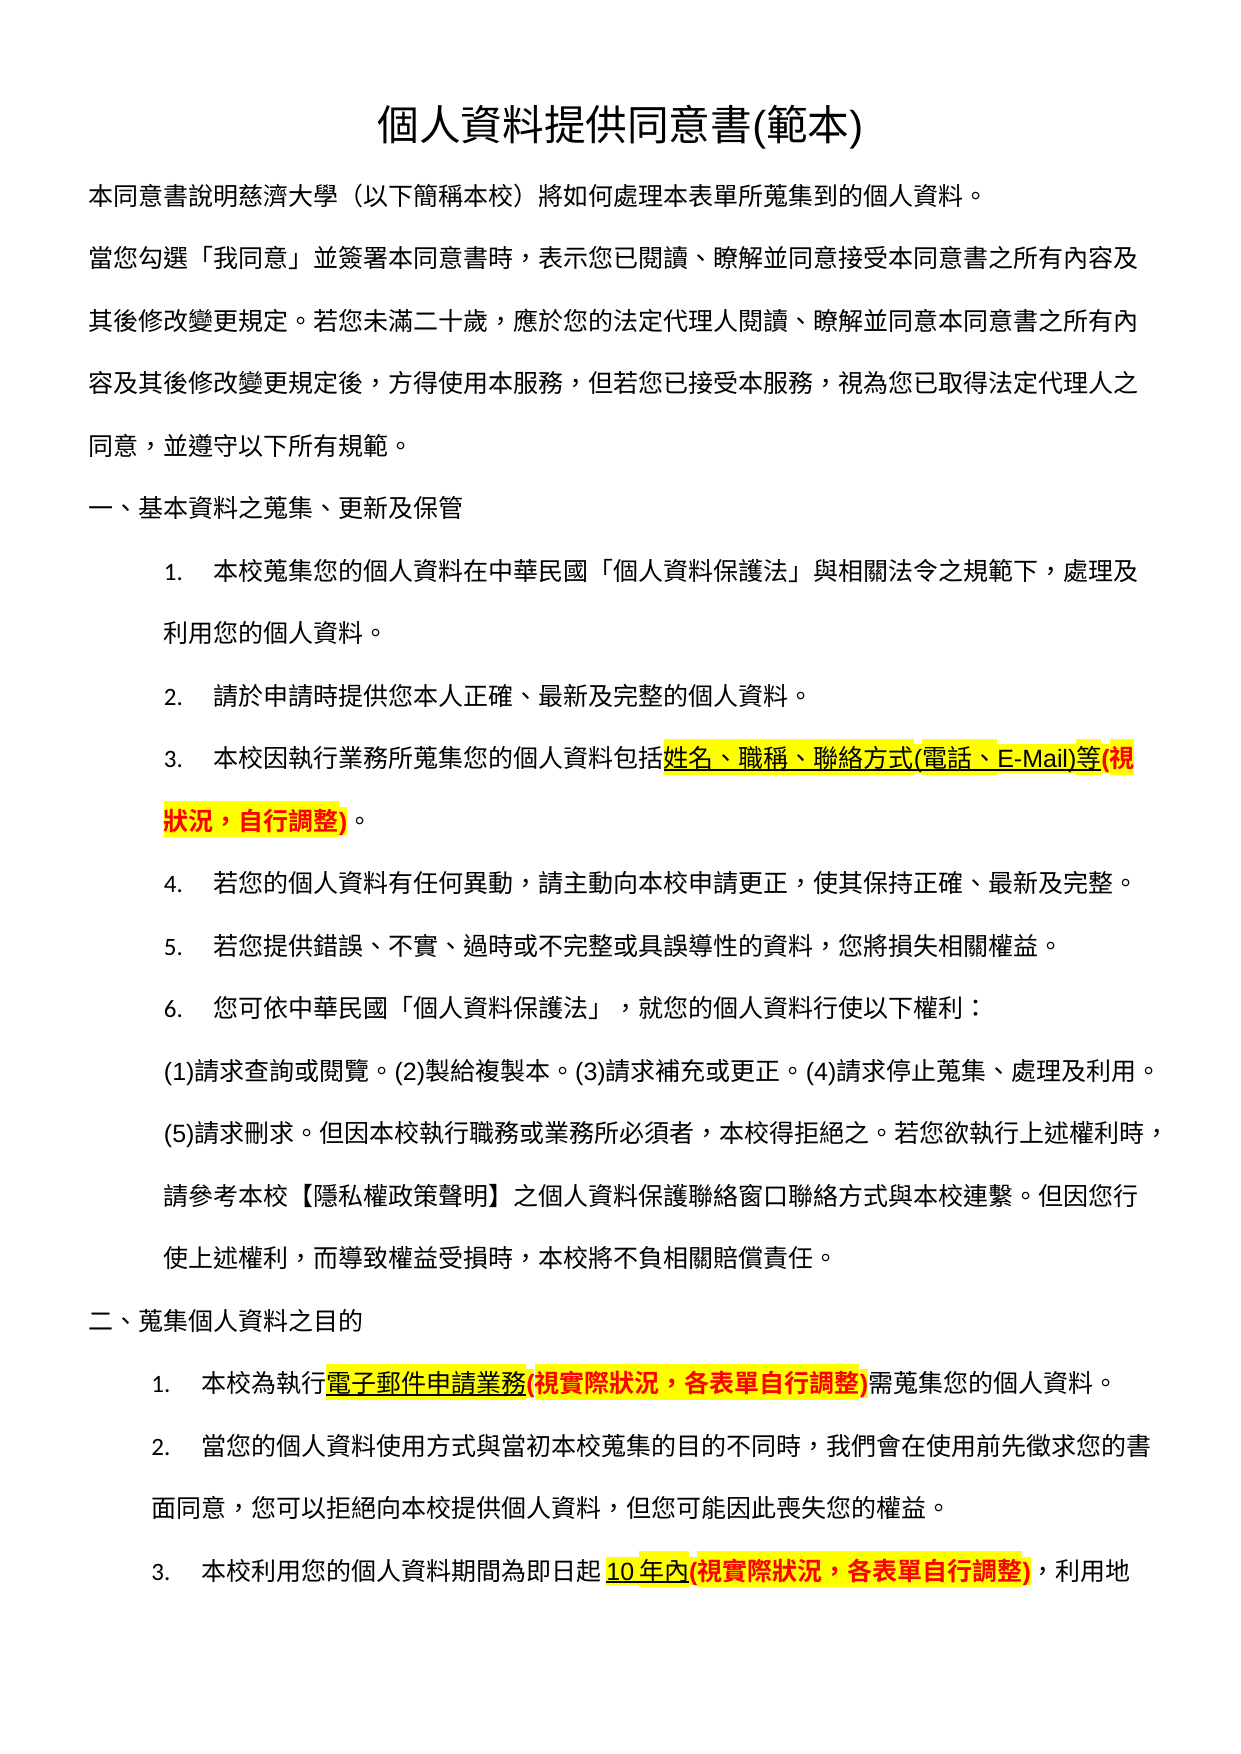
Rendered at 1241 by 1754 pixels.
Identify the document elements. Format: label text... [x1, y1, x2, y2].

list 您可依中華民國「個人資料保護法」，就您的個人資料行使以下權利： [164, 965, 1152, 1027]
list 請於申請時提供您本人正確、最新及完整的個人資料。 [164, 652, 1152, 715]
text 個人資料提供同意書(範本) [89, 90, 1152, 152]
list 本校為執行電子郵件申請業務(視實際狀況，各表單自行調整)需蒐集您的個人資料。 [151, 1340, 1152, 1402]
list 本校因執行業務所蒐集您的個人資料包括姓名、職稱、聯絡方式(電話、E-Mail)等(視狀況，自行調整)。 [164, 715, 1152, 840]
text 二、蒐集個人資料之目的 [89, 1277, 1152, 1340]
list 本校利用您的個人資料期間為即日起10年內(視實際狀況，各表單自行調整)，利用地 [151, 1527, 1152, 1590]
text 本同意書說明慈濟大學（以下簡稱本校）將如何處理本表單所蒐集到的個人資料。 [89, 152, 1152, 215]
text 一、基本資料之蒐集、更新及保管 [89, 465, 1152, 527]
list 若您的個人資料有任何異動，請主動向本校申請更正，使其保持正確、最新及完整。 [164, 840, 1152, 902]
text 當您勾選「我同意」並簽署本同意書時，表示您已閱讀、瞭解並同意接受本同意書之所有內容及其後修改變更規定。若您未滿二十歲，應於您的法定代理人閱讀、瞭解並同意本同意書之所有內容及其後修改變更規定後，方得使用本服務，但若您已接受本服務，視為您已取得法定代理人之同意，並遵守以下所有規範。 [89, 215, 1152, 465]
list 本校蒐集您的個人資料在中華民國「個人資料保護法」與相關法令之規範下，處理及利用您的個人資料。 [164, 527, 1152, 652]
text (1)請求查詢或閱覽。(2)製給複製本。(3)請求補充或更正。(4)請求停止蒐集、處理及利用。(5)請求刪求。但因本校執行職務或業務所必須者，本校得拒絕之。若您欲執行上述權利時，請參考本校【隱私權政策聲明】之個人資料保護聯絡窗口聯絡方式與本校連繫。但因您行使上述權利，而導致權益受損時，本校將不負相關賠償責任。 [164, 1027, 1152, 1277]
list 若您提供錯誤、不實、過時或不完整或具誤導性的資料，您將損失相關權益。 [164, 902, 1152, 965]
list 當您的個人資料使用方式與當初本校蒐集的目的不同時，我們會在使用前先徵求您的書面同意，您可以拒絕向本校提供個人資料，但您可能因此喪失您的權益。 [151, 1402, 1152, 1527]
